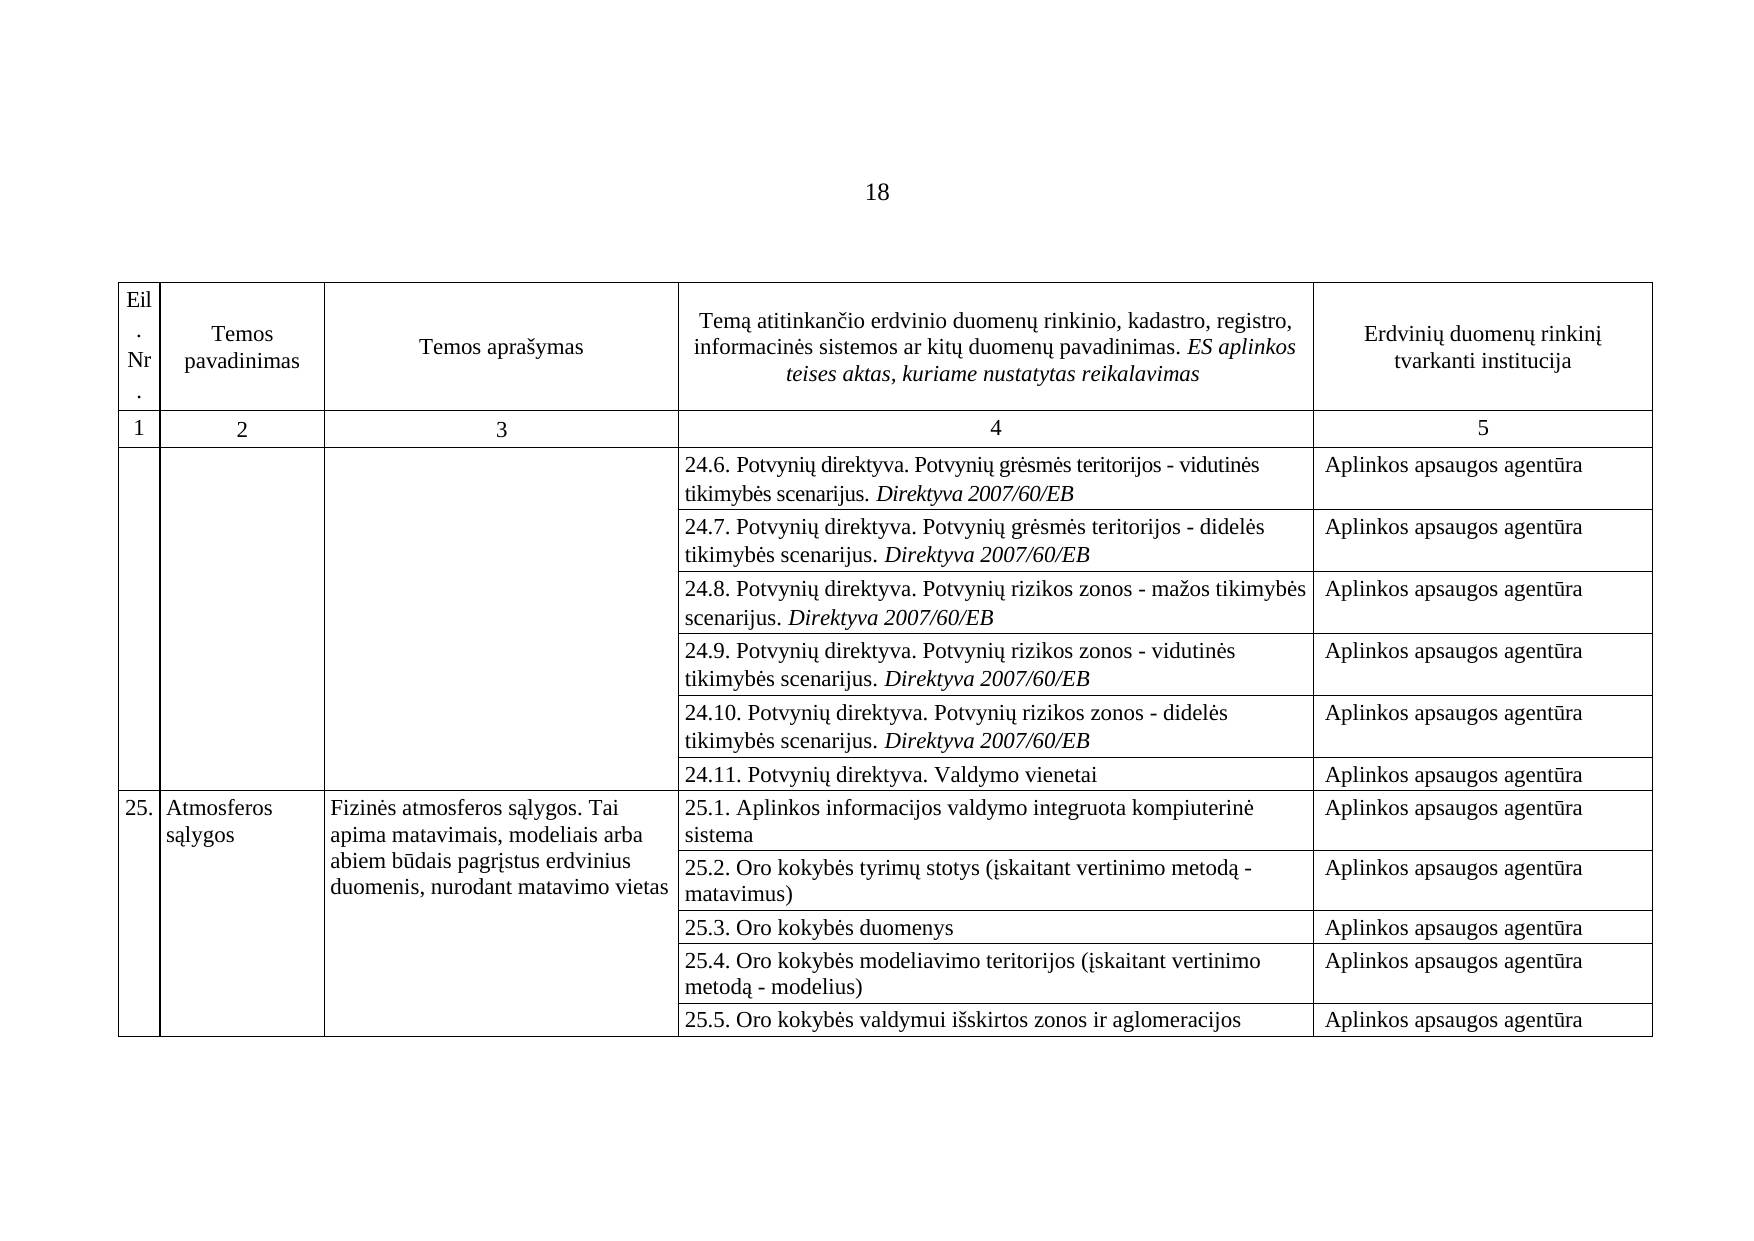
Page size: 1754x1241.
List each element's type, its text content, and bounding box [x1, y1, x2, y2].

table_cell 25.4. Oro kokybės modeliavimo teritorijos (įskaitant vertinimo metodą - modelius) [679, 944, 1313, 1002]
table_cell Aplinkos apsaugos agentūra [1314, 572, 1652, 633]
table_cell 1 [119, 411, 159, 447]
table_cell 4 [679, 411, 1313, 447]
table_cell Fizinės atmosferos sąlygos. Tai apima matavimais, modeliais arba abiem būdais pagrįstus erdvinius duomenis, nurodant matavimo vietas [325, 791, 678, 1036]
table_header Erdvinių duomenų rinkinį tvarkanti institucija [1314, 283, 1652, 410]
table_header Eil. Nr. [119, 283, 159, 410]
table_header Temos pavadinimas [161, 283, 324, 410]
table_cell 25. [119, 791, 159, 1036]
table_cell 24.11. Potvynių direktyva. Valdymo vienetai [679, 758, 1313, 790]
table_cell 25.3. Oro kokybės duomenys [679, 911, 1313, 943]
table_cell 25.1. Aplinkos informacijos valdymo integruota kompiuterinė sistema [679, 791, 1313, 850]
table_cell 5 [1314, 411, 1652, 447]
table_cell 24.7. Potvynių direktyva. Potvynių grėsmės teritorijos - didelės tikimybės scenarijus. Direktyva 2007/60/EB [679, 510, 1313, 571]
table_header Temos aprašymas [325, 283, 678, 410]
table_cell [119, 448, 159, 790]
table_header Temą atitinkančio erdvinio duomenų rinkinio, kadastro, registro, informacinės sistemos ar kitų duomenų pavadinimas. ES aplinkos teises aktas, kuriame nustatytas reikalavimas [679, 283, 1313, 410]
table_cell Aplinkos apsaugos agentūra [1314, 696, 1652, 757]
table_cell Aplinkos apsaugos agentūra [1314, 944, 1652, 1002]
table_cell 3 [325, 411, 678, 447]
table_cell [325, 448, 678, 790]
table_cell Aplinkos apsaugos agentūra [1314, 1004, 1652, 1036]
table_cell 2 [161, 411, 324, 447]
table_cell 25.5. Oro kokybės valdymui išskirtos zonos ir aglomeracijos [679, 1004, 1313, 1036]
table_cell Aplinkos apsaugos agentūra [1314, 758, 1652, 790]
table_cell Aplinkos apsaugos agentūra [1314, 448, 1652, 509]
table_cell 24.9. Potvynių direktyva. Potvynių rizikos zonos - vidutinės tikimybės scenarijus. Direktyva 2007/60/EB [679, 634, 1313, 695]
table_cell Aplinkos apsaugos agentūra [1314, 791, 1652, 850]
table_cell 24.10. Potvynių direktyva. Potvynių rizikos zonos - didelės tikimybės scenarijus. Direktyva 2007/60/EB [679, 696, 1313, 757]
table_cell Aplinkos apsaugos agentūra [1314, 634, 1652, 695]
table_cell Atmosferos sąlygos [161, 791, 324, 1036]
table_cell Aplinkos apsaugos agentūra [1314, 911, 1652, 943]
table_cell 24.6. Potvynių direktyva. Potvynių grėsmės teritorijos - vidutinės tikimybės scenarijus. Direktyva 2007/60/EB [679, 448, 1313, 509]
table_cell Aplinkos apsaugos agentūra [1314, 510, 1652, 571]
table_cell Aplinkos apsaugos agentūra [1314, 851, 1652, 909]
table_cell 24.8. Potvynių direktyva. Potvynių rizikos zonos - mažos tikimybės scenarijus. Direktyva 2007/60/EB [679, 572, 1313, 633]
table_cell 25.2. Oro kokybės tyrimų stotys (įskaitant vertinimo metodą - matavimus) [679, 851, 1313, 909]
table_cell [161, 448, 324, 790]
